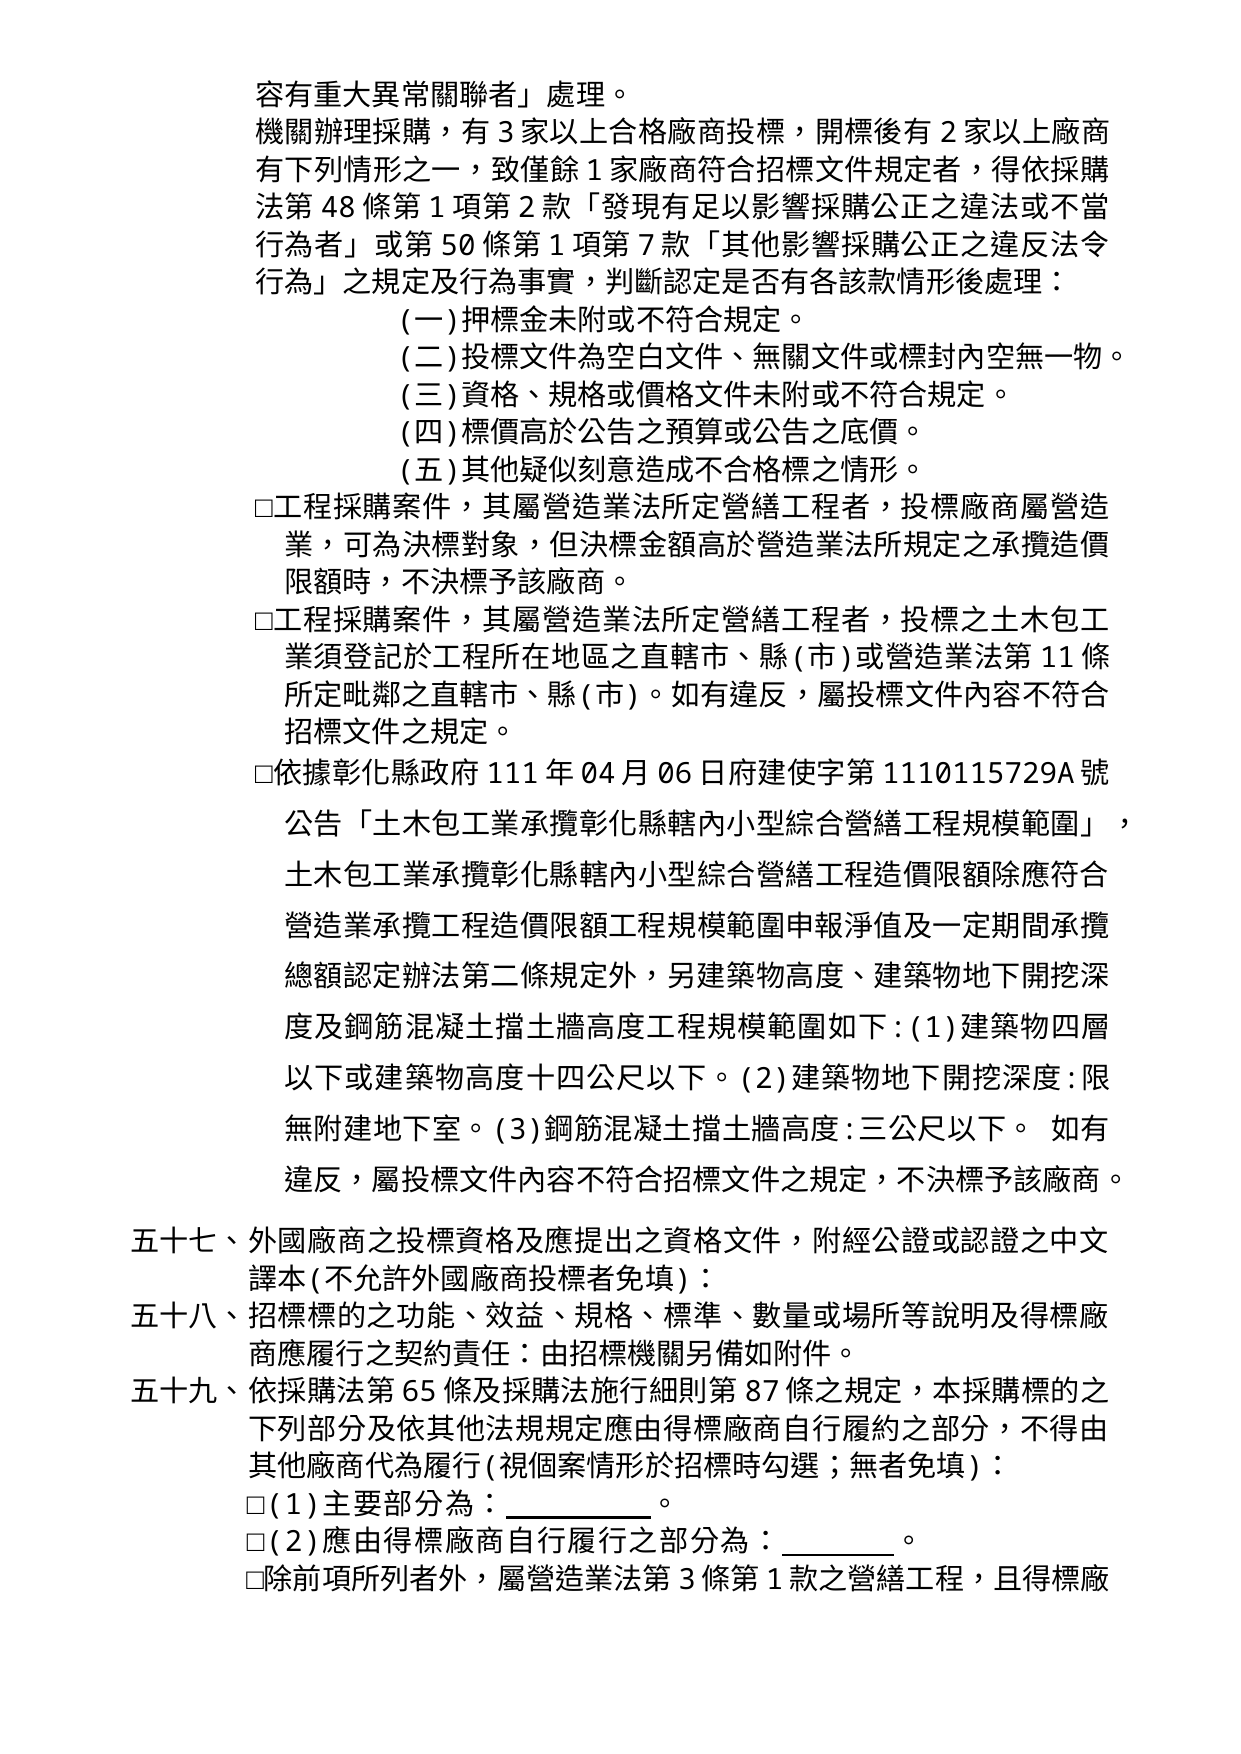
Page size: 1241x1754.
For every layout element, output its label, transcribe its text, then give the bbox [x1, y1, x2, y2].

text □依據彰化縣政府111年04月06日府建使字第1110115729A號公告「土木包工業承攬彰化縣轄內小型綜合營繕工程規模範圍」，土木包工業承攬彰化縣轄內小型綜合營繕工程造價限額除應符合營造業承攬工程造價限額工程規模範圍申報淨值及一定期間承攬總額認定辦法第二條規定外，另建築物高度、建築物地下開挖深度及鋼筋混凝土擋土牆高度工程規模範圍如下:(1)建築物四層以下或建築物高度十四公尺以下。(2)建築物地下開挖深度:限無附建地下室。(3)鋼筋混凝土擋土牆高度:三公尺以下。 如有違反，屬投標文件內容不符合招標文件之規定，不決標予該廠商。 [255, 750, 1110, 1198]
text (四)標價高於公告之預算或公告之底價。 [397, 412, 1110, 450]
text 容有重大異常關聯者」處理。 [255, 75, 1110, 112]
list 依採購法第65條及採購法施行細則第87條之規定，本採購標的之下列部分及依其他法規規定應由得標廠商自行履約之部分，不得由其他廠商代為履行(視個案情形於招標時勾選；無者免填)： [130, 1372, 1110, 1484]
text □(1)主要部分為： 。 [130, 1484, 1110, 1522]
text □(2)應由得標廠商自行履行之部分為： 。 [130, 1522, 1110, 1559]
text □工程採購案件，其屬營造業法所定營繕工程者，投標之土木包工業須登記於工程所在地區之直轄市、縣(市)或營造業法第11條所定毗鄰之直轄市、縣(市)。如有違反，屬投標文件內容不符合招標文件之規定。 [255, 600, 1110, 750]
list 招標標的之功能、效益、規格、標準、數量或場所等說明及得標廠商應履行之契約責任：由招標機關另備如附件。 [130, 1297, 1110, 1372]
text (二)投標文件為空白文件、無關文件或標封內空無一物。 [397, 337, 1110, 375]
text 機關辦理採購，有3家以上合格廠商投標，開標後有2家以上廠商有下列情形之一，致僅餘1家廠商符合招標文件規定者，得依採購法第48條第1項第2款「發現有足以影響採購公正之違法或不當行為者」或第50條第1項第7款「其他影響採購公正之違反法令行為」之規定及行為事實，判斷認定是否有各該款情形後處理： [255, 112, 1110, 300]
list 外國廠商之投標資格及應提出之資格文件，附經公證或認證之中文譯本(不允許外國廠商投標者免填)： [130, 1222, 1110, 1297]
text (一)押標金未附或不符合規定。 [397, 300, 1110, 337]
text □除前項所列者外，屬營造業法第3條第1款之營繕工程，且得標廠 [246, 1559, 1110, 1597]
text (五)其他疑似刻意造成不合格標之情形。 [397, 450, 1110, 487]
text □工程採購案件，其屬營造業法所定營繕工程者，投標廠商屬營造業，可為決標對象，但決標金額高於營造業法所規定之承攬造價限額時，不決標予該廠商。 [255, 487, 1110, 600]
text (三)資格、規格或價格文件未附或不符合規定。 [397, 375, 1110, 412]
